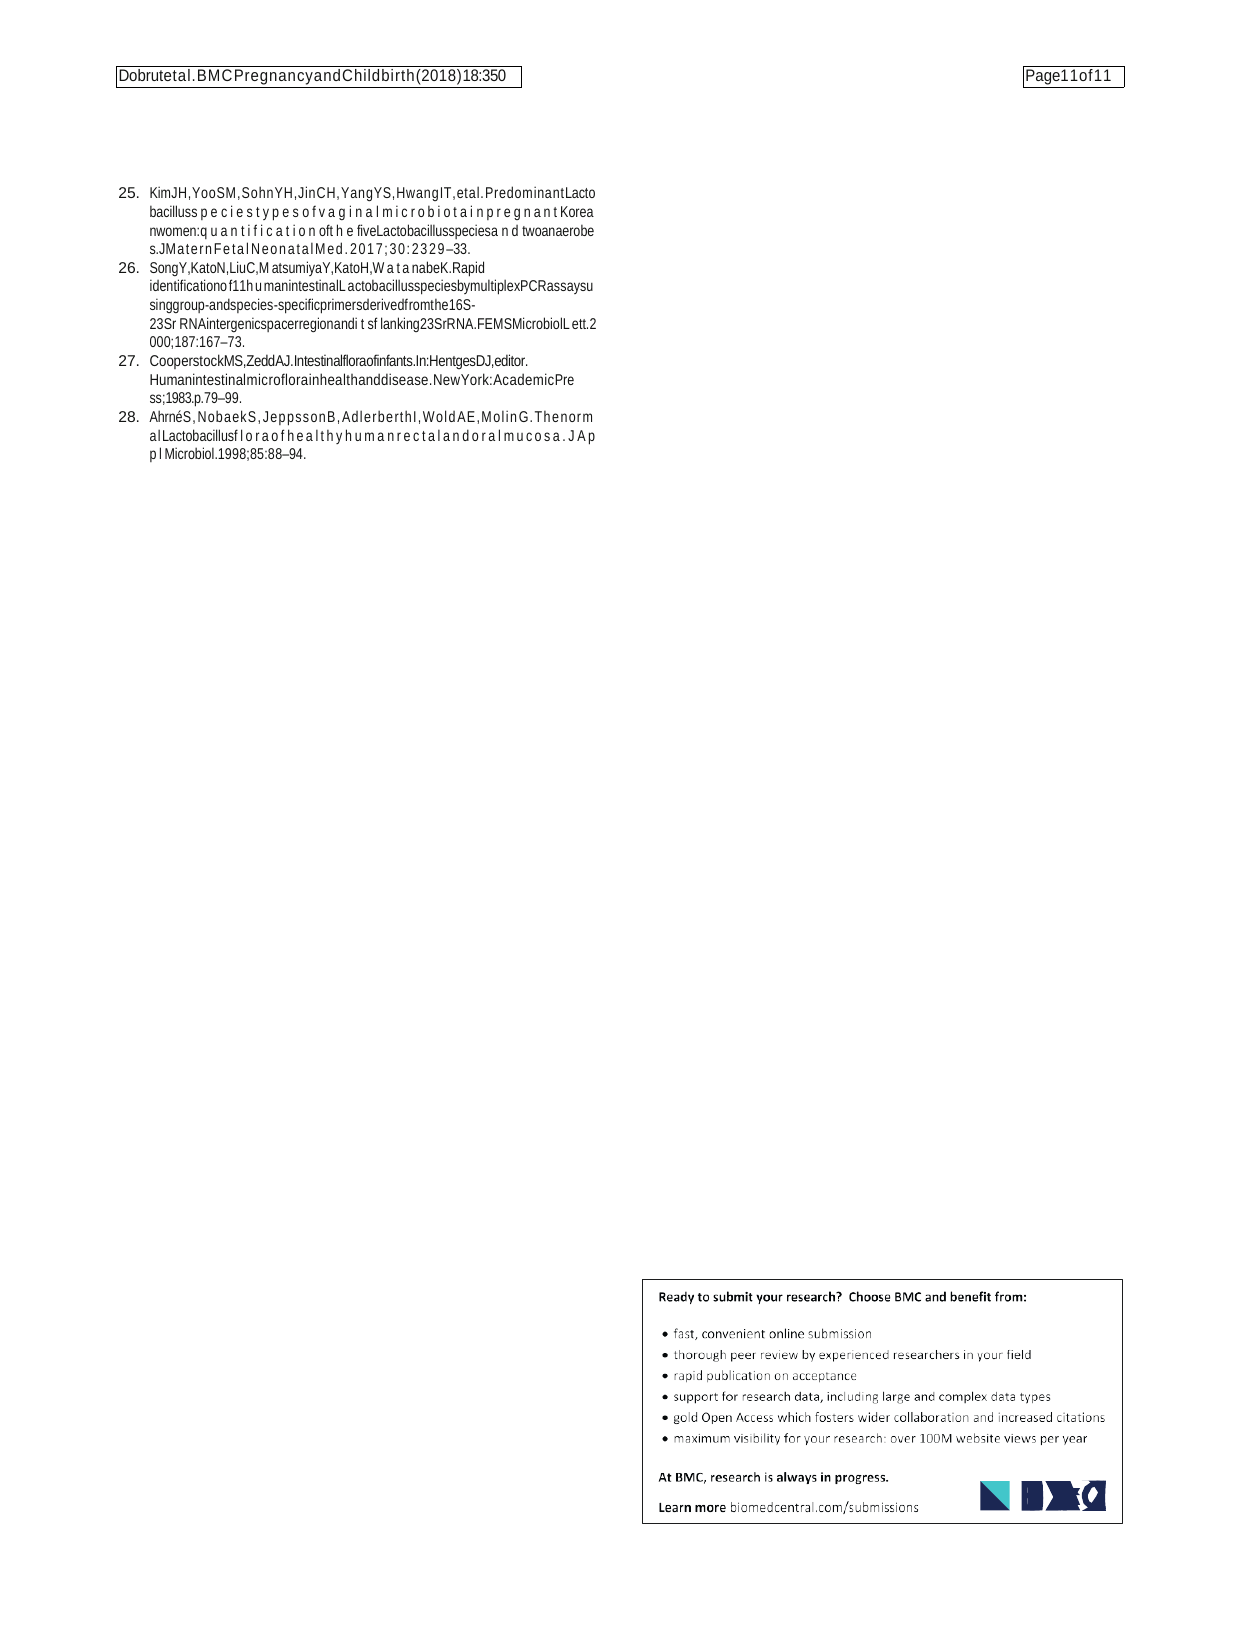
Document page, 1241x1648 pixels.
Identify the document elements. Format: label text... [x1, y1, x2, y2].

list KimJH,YooSM,SohnYH,JinCH,YangYS,HwangIT,etal.PredominantLactobacillusspeciestypesofvaginalmicrobiotainpregnantKoreanwomen:quantificationofthefiveLactobacillusspeciesandtwoanaerobes.JMaternFetalNeonatalMed.2017;30:2329–33. [118, 184, 596, 258]
picture [657, 1470, 889, 1485]
list AhrnéS,NobaekS,JeppssonB,AdlerberthI,WoldAE,MolinG.ThenormalLactobacillusfloraofhealthyhumanrectalandoralmucosa.JApplMicrobiol.1998;85:88–94. [118, 408, 598, 463]
picture [658, 1500, 919, 1515]
text Humanintestinalmicroflorainhealthanddisease.NewYork:AcademicPress;1983.p.79–99. [149, 371, 576, 407]
list CooperstockMS,ZeddAJ.Intestinalfloraofinfants.In:HentgesDJ,editor. [118, 352, 1134, 370]
picture [661, 1327, 1108, 1446]
picture [658, 1290, 1034, 1305]
text identificationof11humanintestinalLactobacillusspeciesbymultiplexPCRassaysusinggroup-andspecies-specificprimersderivedfromthe16S-23SrRNAintergenicspacerregionanditsflanking23SrRNA.FEMSMicrobiolLett.2000;187:167–73. [149, 277, 599, 351]
list SongY,KatoN,LiuC,MatsumiyaY,KatoH,WatanabeK.Rapid [118, 258, 1134, 277]
